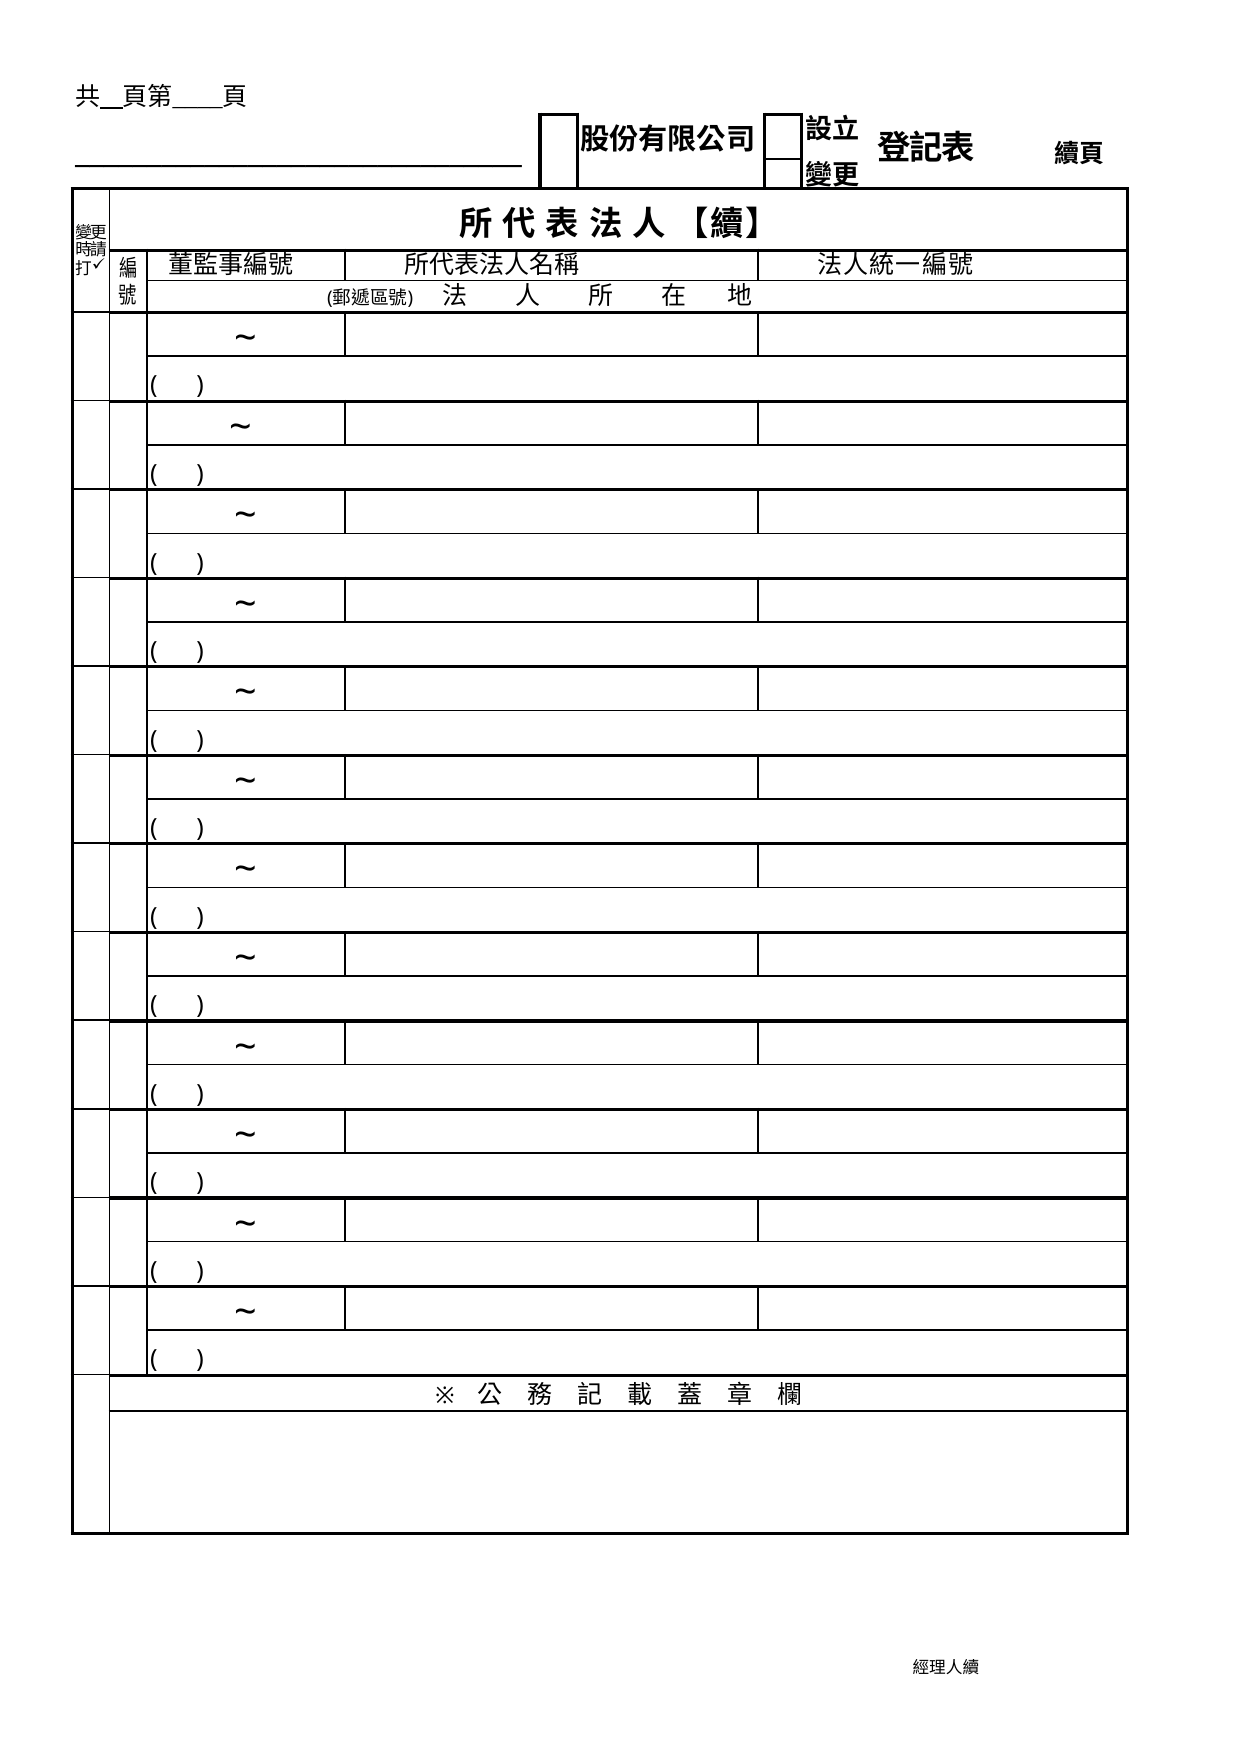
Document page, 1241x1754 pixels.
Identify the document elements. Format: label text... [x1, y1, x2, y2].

table_cell [346, 580, 757, 621]
table_cell [74, 667, 109, 754]
table_cell [840, 1200, 877, 1241]
table_cell [802, 580, 840, 621]
table_cell ( ) [148, 888, 259, 931]
table_cell [186, 757, 226, 798]
table_cell ~ [226, 580, 266, 621]
table_cell [759, 1288, 802, 1329]
table_cell [266, 845, 305, 887]
table_cell [110, 580, 146, 665]
table_cell [1055, 668, 1094, 709]
table_cell [840, 314, 877, 355]
table_cell [74, 313, 109, 399]
table_cell [1094, 580, 1126, 621]
table_cell [1020, 314, 1055, 355]
table_cell ~ [226, 403, 266, 444]
table_cell [984, 757, 1020, 798]
table_cell [186, 491, 226, 532]
table_cell [266, 934, 305, 975]
table_cell ~ [226, 757, 266, 798]
table_cell [1055, 1200, 1094, 1241]
table_cell [346, 757, 757, 798]
table_cell [840, 403, 877, 444]
text 共 頁第____頁 [75, 75, 1144, 112]
table_cell [802, 934, 840, 975]
table_cell [984, 845, 1020, 887]
table_cell [946, 845, 983, 887]
table_cell 變更 [803, 158, 877, 187]
table_cell [259, 800, 1126, 842]
table_cell [1094, 491, 1126, 532]
table_cell [759, 845, 802, 887]
table_cell [911, 1111, 946, 1152]
table_cell [984, 403, 1020, 444]
table_cell [74, 1021, 109, 1108]
table_cell [1094, 1023, 1126, 1064]
table_cell ( ) [148, 1331, 259, 1373]
table_cell [877, 1200, 911, 1241]
table_cell [1094, 845, 1126, 887]
table_cell [266, 1200, 305, 1241]
table_cell [911, 845, 946, 887]
table_cell [911, 1288, 946, 1329]
table_cell [186, 934, 226, 975]
table_cell [984, 314, 1020, 355]
table_cell [74, 1287, 109, 1373]
table_cell [305, 668, 344, 709]
table_cell [802, 1023, 840, 1064]
table_cell [1020, 1023, 1055, 1064]
table_cell [946, 668, 983, 709]
table_cell [1055, 845, 1094, 887]
table_cell ※ 公 務 記 載 蓋 章 欄 [110, 1377, 1126, 1410]
table_cell [110, 934, 146, 1019]
table_cell [984, 1288, 1020, 1329]
table_cell [74, 578, 109, 665]
table_cell [74, 755, 109, 842]
table_cell [759, 314, 798, 355]
table_cell [877, 1023, 911, 1064]
table_cell [1020, 1200, 1055, 1241]
table_cell 所代表法人名稱 [346, 252, 757, 280]
table_cell ( ) [148, 623, 259, 665]
table_cell [346, 845, 757, 887]
table_cell [759, 1200, 802, 1241]
table_cell [186, 1288, 226, 1329]
table_cell [1055, 580, 1094, 621]
table_cell [305, 491, 344, 532]
table_cell [305, 757, 344, 798]
table_cell [1020, 668, 1055, 709]
table_cell 法人統一編號 [759, 252, 1126, 280]
table_cell [74, 1110, 109, 1196]
table_cell [877, 934, 911, 975]
table_cell [305, 1111, 344, 1152]
table_cell ~ [226, 1111, 266, 1152]
table_cell ( ) [148, 800, 259, 842]
table_cell [1020, 1111, 1055, 1152]
table_cell [802, 668, 840, 709]
table_cell [1020, 580, 1055, 621]
table_cell [305, 580, 344, 621]
table_cell 編號 [110, 252, 146, 311]
table_cell ( ) [148, 1065, 259, 1108]
table_cell [74, 932, 109, 1019]
table_header 登記表 [877, 113, 1046, 187]
table_cell [759, 1111, 802, 1152]
table_cell [759, 491, 802, 532]
table_cell ~ [226, 1023, 266, 1064]
table_cell [305, 1200, 344, 1241]
table_cell [1094, 934, 1126, 975]
table_cell [266, 757, 305, 798]
table_cell [946, 403, 983, 444]
table_cell 所 代 表 法 人 【續】 [110, 190, 1126, 248]
table_cell [1055, 314, 1091, 355]
table_cell [840, 491, 877, 532]
table_cell [911, 668, 946, 709]
table_cell [984, 1023, 1020, 1064]
table_cell [346, 1023, 757, 1064]
table_cell [186, 580, 226, 621]
table_cell [911, 403, 946, 444]
table_cell ~ [226, 1200, 266, 1241]
table_cell [259, 888, 1126, 931]
table_cell [877, 403, 911, 444]
table_header [766, 116, 800, 158]
table_cell [148, 314, 186, 355]
table_cell [1094, 1288, 1126, 1329]
table_cell [266, 314, 305, 355]
table_cell [1055, 403, 1094, 444]
table_cell [946, 934, 983, 975]
table_cell ( ) [148, 534, 259, 577]
table_cell [759, 668, 802, 709]
table_cell [1094, 757, 1126, 798]
table_cell [1055, 1288, 1094, 1329]
table_cell [802, 1288, 840, 1329]
table_cell [802, 403, 840, 444]
table_cell [305, 845, 344, 887]
table_cell [346, 1111, 757, 1152]
table_cell [110, 1200, 146, 1285]
table_cell ( ) [148, 357, 259, 399]
table_cell [802, 845, 840, 887]
table_cell [148, 757, 186, 798]
table_cell [305, 403, 344, 444]
table_cell [911, 580, 946, 621]
table_cell [346, 934, 757, 975]
table_cell [911, 1023, 946, 1064]
table_cell [877, 1111, 911, 1152]
table_cell [148, 580, 186, 621]
table_cell [186, 668, 226, 709]
table_cell [74, 844, 109, 931]
table_cell [946, 757, 983, 798]
table_cell [877, 1288, 911, 1329]
table_cell [148, 934, 186, 975]
table_cell [1055, 1111, 1094, 1152]
table_cell [259, 1242, 1126, 1285]
table_header 續頁 [1046, 113, 1128, 187]
table_cell [148, 845, 186, 887]
table_cell [148, 668, 186, 709]
table_cell [110, 403, 146, 488]
table_cell [946, 1200, 983, 1241]
table_cell [911, 934, 946, 975]
table_cell [186, 314, 226, 355]
table_cell ( ) [148, 1242, 259, 1285]
table_cell [984, 491, 1020, 532]
table_cell [305, 314, 344, 355]
table_header [542, 116, 576, 187]
table_cell [877, 757, 911, 798]
table_cell ( ) [148, 1154, 259, 1196]
table_cell [911, 757, 946, 798]
table_cell [759, 403, 802, 444]
table_cell [148, 1200, 186, 1241]
table_cell [148, 1111, 186, 1152]
table_cell [840, 845, 877, 887]
table_cell [266, 1111, 305, 1152]
table_cell [911, 1200, 946, 1241]
table_cell [798, 314, 840, 355]
table_cell [1094, 668, 1126, 709]
table_cell [984, 580, 1020, 621]
table_cell ~ [226, 491, 266, 532]
table_cell [186, 1023, 226, 1064]
table_cell [148, 1288, 186, 1329]
table_cell [110, 757, 146, 842]
table_cell [259, 357, 1126, 399]
table_cell [802, 757, 840, 798]
table_cell [74, 490, 109, 577]
table_cell [305, 934, 344, 975]
table_cell [1055, 757, 1094, 798]
table_cell [759, 934, 802, 975]
table_cell ~ [226, 845, 266, 887]
table_cell [802, 1111, 840, 1152]
table_cell [1094, 1200, 1126, 1241]
table_cell [877, 668, 911, 709]
table_cell [74, 401, 109, 488]
table_cell [186, 403, 226, 444]
table_cell [110, 1412, 1126, 1532]
table_cell [346, 1288, 757, 1329]
table_cell [110, 1288, 146, 1373]
table_cell [1094, 403, 1126, 444]
table_cell [946, 491, 983, 532]
table_cell [759, 580, 802, 621]
table_cell [346, 1200, 757, 1241]
table_cell [110, 1111, 146, 1196]
table_cell [911, 314, 946, 355]
table_cell [266, 403, 305, 444]
table_cell [346, 668, 757, 709]
table_cell [1020, 491, 1055, 532]
table_cell [266, 580, 305, 621]
table_cell [840, 668, 877, 709]
table_cell [346, 403, 757, 444]
table_cell [877, 491, 911, 532]
table_cell [840, 1111, 877, 1152]
table_cell [1020, 403, 1055, 444]
table_cell [984, 934, 1020, 975]
table_cell [346, 314, 757, 355]
table_cell [259, 1065, 1126, 1108]
table_cell [946, 314, 983, 355]
table_cell [74, 1375, 109, 1532]
table_cell [148, 403, 186, 444]
table_cell 變更時請打 [74, 190, 109, 311]
table_cell [759, 757, 802, 798]
table_cell [74, 1198, 109, 1285]
table_cell [1020, 934, 1055, 975]
table_cell 董監事編號 [148, 252, 344, 280]
table_cell [877, 580, 911, 621]
table_cell [266, 1023, 305, 1064]
table_cell ( ) [148, 711, 259, 754]
table_cell [877, 314, 911, 355]
table_cell [946, 1288, 983, 1329]
table_cell [305, 1023, 344, 1064]
table_cell [911, 491, 946, 532]
table_cell [346, 491, 757, 532]
table_cell ( ) [148, 446, 259, 488]
table_cell [110, 491, 146, 577]
table_cell [766, 160, 800, 187]
table_cell [259, 446, 1126, 488]
table_cell [259, 623, 1126, 665]
table_cell [110, 845, 146, 931]
table_cell [1020, 757, 1055, 798]
table_cell [802, 1200, 840, 1241]
table_cell [946, 1023, 983, 1064]
table_cell [259, 1331, 1126, 1373]
table_cell [877, 845, 911, 887]
table_cell [759, 1023, 802, 1064]
table_cell [259, 1154, 1126, 1196]
table_cell [259, 711, 1126, 754]
table_cell [305, 1288, 344, 1329]
table_cell [1055, 934, 1094, 975]
table_cell [840, 757, 877, 798]
table_cell ( ) [148, 977, 259, 1019]
table_cell [259, 977, 1126, 1019]
table_cell [840, 1288, 877, 1329]
table_cell [259, 534, 1126, 577]
table_cell (郵遞區號) 法 人 所 在 地 [148, 281, 1126, 311]
table_cell [110, 1023, 146, 1108]
table_header 股份有限公司 [579, 113, 763, 158]
table_cell [1094, 1111, 1126, 1152]
table_cell [1055, 1023, 1094, 1064]
table_cell [840, 580, 877, 621]
table_header 設立 [803, 113, 877, 158]
table_cell [946, 1111, 983, 1152]
table_cell [802, 491, 840, 532]
table_cell [186, 1111, 226, 1152]
table_cell [110, 314, 146, 399]
table_cell [840, 934, 877, 975]
table_cell ~ [226, 314, 266, 355]
table_cell [579, 158, 763, 187]
table_cell [1020, 1288, 1055, 1329]
table_cell [110, 668, 146, 754]
table_cell [148, 1023, 186, 1064]
table_cell [266, 1288, 305, 1329]
table_cell [946, 580, 983, 621]
table_cell [1055, 491, 1094, 532]
table_cell ~ [226, 934, 266, 975]
table_cell [186, 845, 226, 887]
table_cell [266, 491, 305, 532]
table_cell [984, 1200, 1020, 1241]
table_cell ~ [226, 668, 266, 709]
table_cell [148, 491, 186, 532]
table_header [72, 113, 538, 187]
table_cell [840, 1023, 877, 1064]
table_cell [984, 668, 1020, 709]
table_cell [266, 668, 305, 709]
table_cell [984, 1111, 1020, 1152]
table_cell [1020, 845, 1055, 887]
table_cell ~ [226, 1288, 266, 1329]
table_cell [1091, 314, 1126, 355]
table_cell [186, 1200, 226, 1241]
